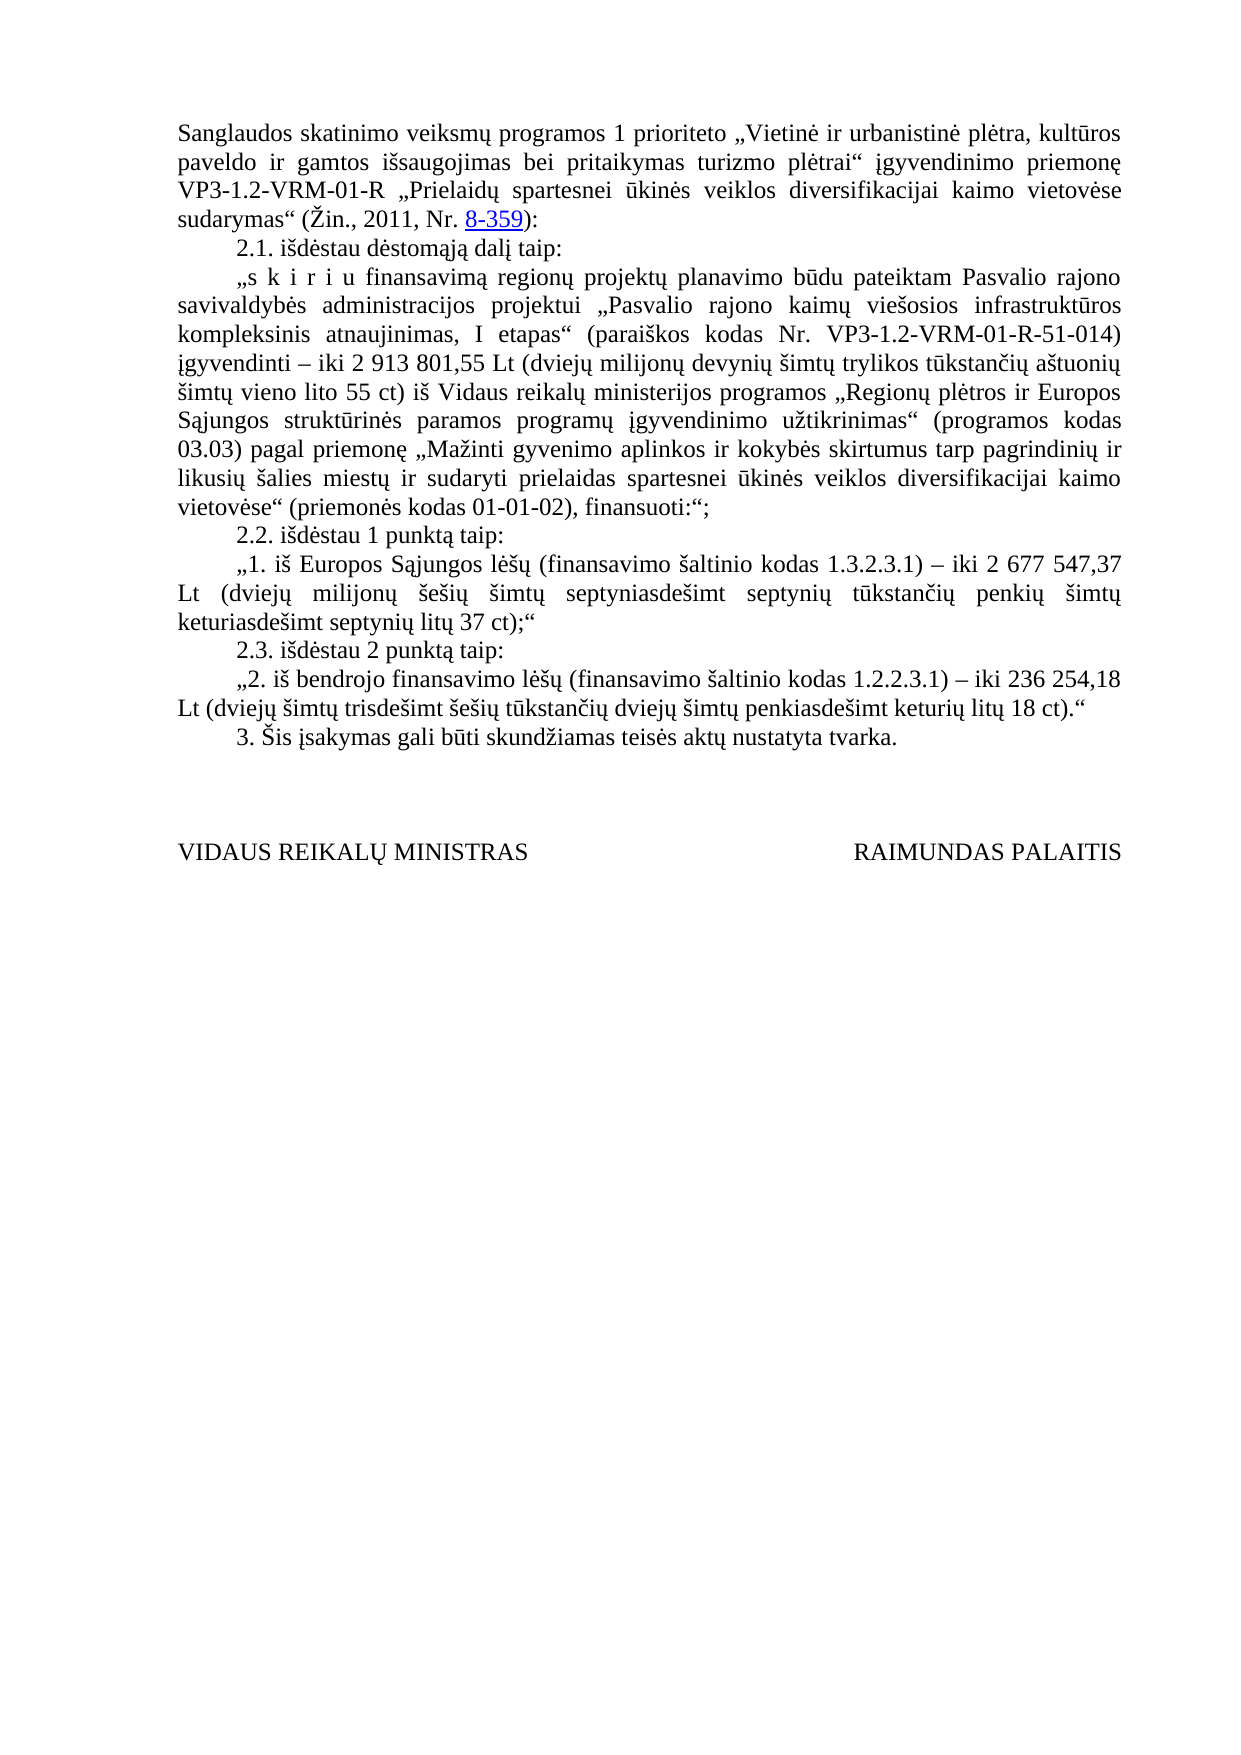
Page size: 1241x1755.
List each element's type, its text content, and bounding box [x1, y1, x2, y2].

text „s k i r i u finansavimą regionų projektų planavimo būdu pateiktam Pasvalio rajono savivaldybės administracijos projektui „Pasvalio rajono kaimų viešosios infrastruktūros kompleksinis atnaujinimas, I etapas“ (paraiškos kodas Nr. VP3-1.2-VRM-01-R-51-014) įgyvendinti – iki 2 913 801,55 Lt (dviejų milijonų devynių šimtų trylikos tūkstančių aštuonių šimtų vieno lito 55 ct) iš Vidaus reikalų ministerijos programos „Regionų plėtros ir Europos Sąjungos struktūrinės paramos programų įgyvendinimo užtikrinimas“ (programos kodas 03.03) pagal priemonę „Mažinti gyvenimo aplinkos ir kokybės skirtumus tarp pagrindinių ir likusių šalies miestų ir sudaryti prielaidas spartesnei ūkinės veiklos diversifikacijai kaimo vietovėse“ (priemonės kodas 01-01-02), finansuoti:“; [177, 262, 1122, 521]
text 2.3. išdėstau 2 punktą taip: [177, 636, 1122, 664]
text „1. iš Europos Sąjungos lėšų (finansavimo šaltinio kodas 1.3.2.3.1) – iki 2 677 547,37 Lt (dviejų milijonų šešių šimtų septyniasdešimt septynių tūkstančių penkių šimtų keturiasdešimt septynių litų 37 ct);“ [177, 549, 1122, 636]
text „2. iš bendrojo finansavimo lėšų (finansavimo šaltinio kodas 1.2.2.3.1) – iki 236 254,18 Lt (dviejų šimtų trisdešimt šešių tūkstančių dviejų šimtų penkiasdešimt keturių litų 18 ct).“ [177, 664, 1122, 722]
text 2.1. išdėstau dėstomąją dalį taip: [177, 233, 1122, 262]
text 2.2. išdėstau 1 punktą taip: [177, 521, 1122, 549]
text Vidaus reikalų ministras Raimundas Palaitis [177, 837, 1122, 866]
text 3. Šis įsakymas gali būti skundžiamas teisės aktų nustatyta tvarka. [177, 722, 1122, 751]
text Sanglaudos skatinimo veiksmų programos 1 prioriteto „Vietinė ir urbanistinė plėtra, kultūros paveldo ir gamtos išsaugojimas bei pritaikymas turizmo plėtrai“ įgyvendinimo priemonę VP3-1.2-VRM-01-R „Prielaidų spartesnei ūkinės veiklos diversifikacijai kaimo vietovėse sudarymas“ (Žin., 2011, Nr. 8-359): [177, 118, 1122, 233]
